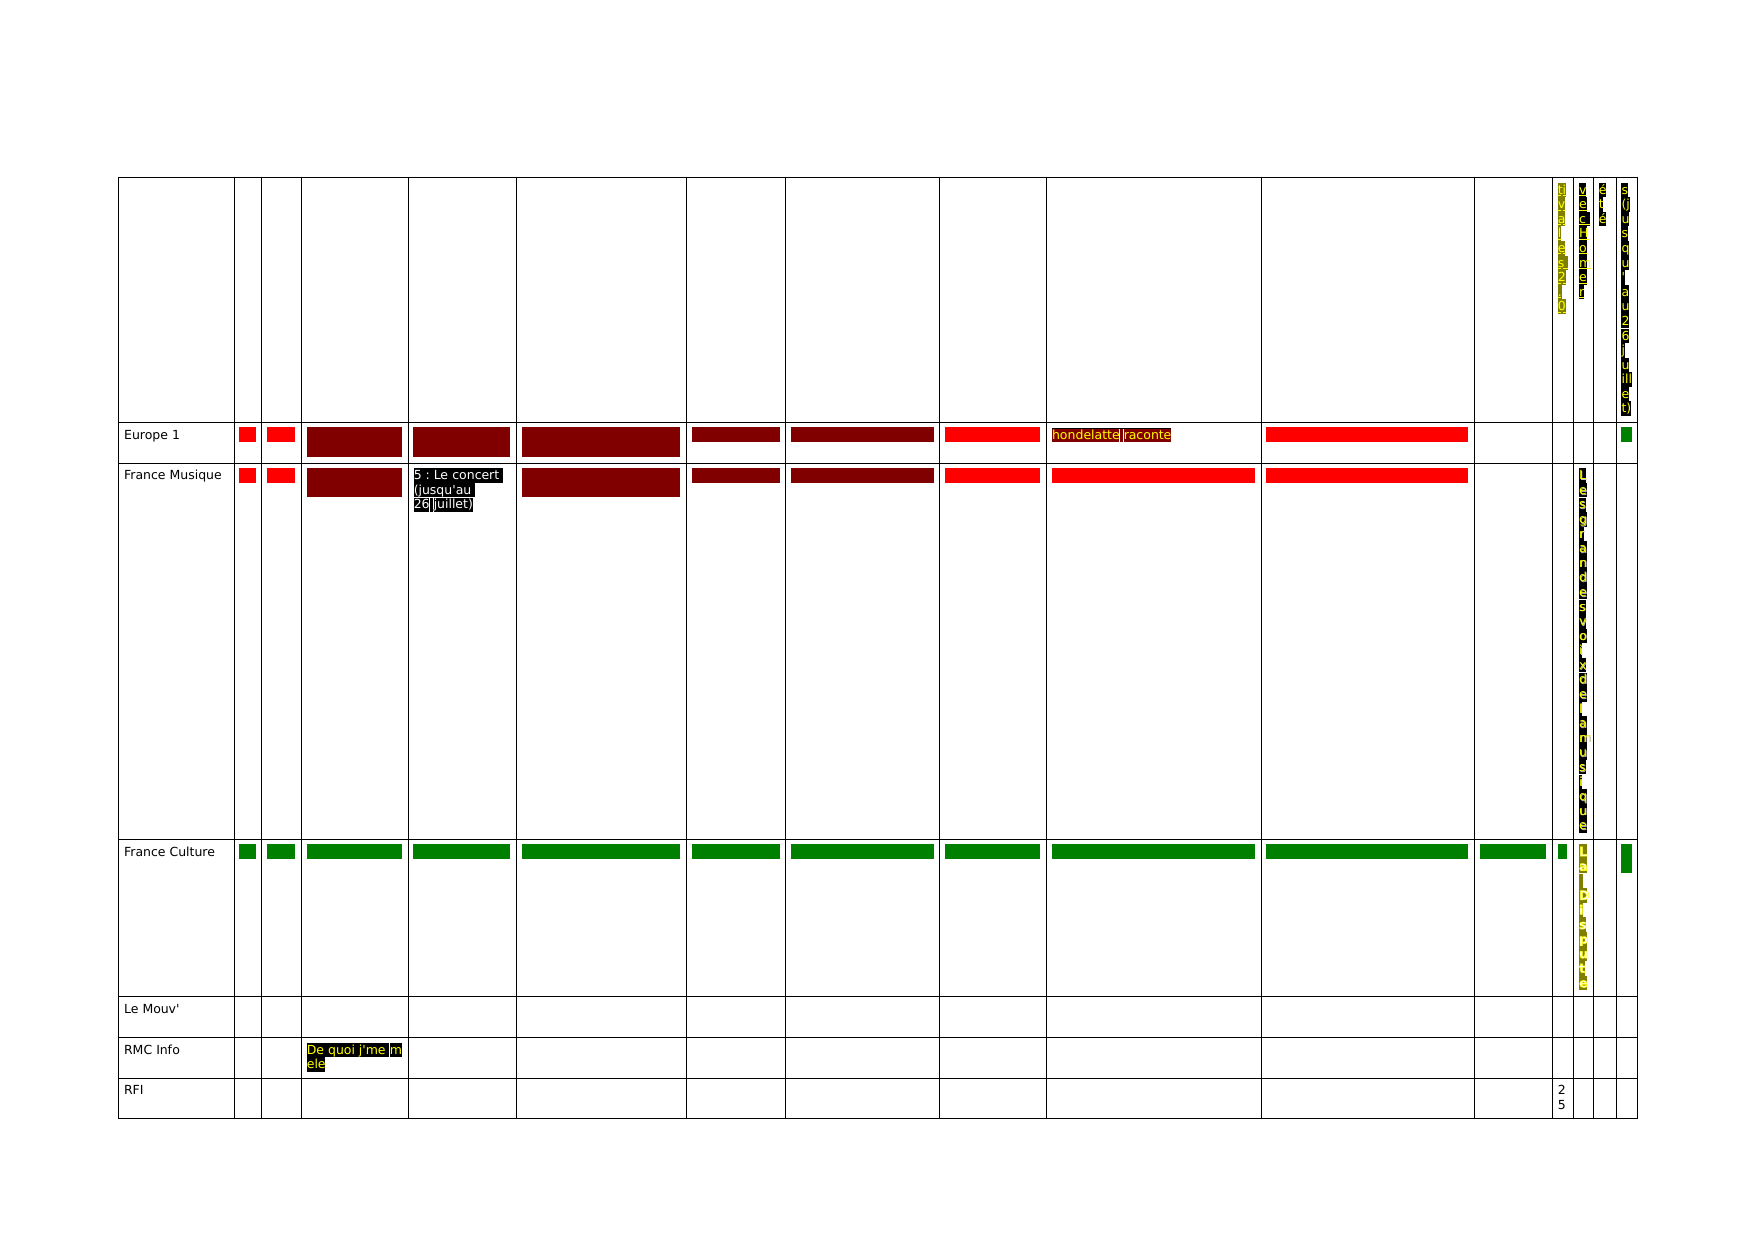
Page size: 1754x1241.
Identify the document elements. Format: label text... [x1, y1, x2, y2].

table_cell [1262, 1079, 1474, 1118]
table_cell [1553, 423, 1573, 462]
table_cell [409, 178, 516, 422]
table_cell [1617, 1079, 1637, 1118]
table_cell [687, 464, 785, 838]
table_cell [409, 423, 516, 462]
table_cell [1262, 464, 1474, 838]
table_cell [1574, 1038, 1593, 1077]
table_cell France Musique [119, 464, 234, 838]
table_cell [786, 464, 939, 838]
table_cell La Dispute [1574, 840, 1593, 996]
table_cell [262, 1038, 301, 1077]
table_cell [1047, 997, 1261, 1037]
table_cell 25 [1553, 1079, 1573, 1118]
table_cell [786, 178, 939, 422]
table_cell Les grandes voix de la musique [1574, 464, 1593, 838]
table_cell [235, 840, 261, 996]
table_cell [1475, 1038, 1552, 1077]
table_cell [1617, 423, 1637, 462]
table_cell [1262, 997, 1474, 1037]
table_cell [1594, 1038, 1616, 1077]
table_cell [302, 464, 408, 838]
table_cell [262, 423, 301, 462]
table_cell [262, 840, 301, 996]
table_cell [786, 840, 939, 996]
table_cell [235, 997, 261, 1037]
table_cell [1594, 840, 1616, 996]
table_cell France Culture [119, 840, 234, 996]
table_cell [235, 423, 261, 462]
table_cell [1594, 1079, 1616, 1118]
table_cell [1475, 464, 1552, 838]
table_cell [235, 464, 261, 838]
table_cell [1553, 997, 1573, 1037]
table_cell [1617, 1038, 1637, 1077]
table_cell [1262, 1038, 1474, 1077]
table_cell [1594, 464, 1616, 838]
table_cell [517, 840, 686, 996]
table_cell [235, 1079, 261, 1118]
table_cell [1475, 840, 1552, 996]
table_cell [687, 1079, 785, 1118]
table_cell [1262, 178, 1474, 422]
table_cell [1553, 840, 1573, 996]
table_cell [1475, 997, 1552, 1037]
table_cell [1047, 464, 1261, 838]
table_cell [687, 178, 785, 422]
table_cell [940, 423, 1046, 462]
table_cell [517, 464, 686, 838]
table_cell De quoi j'me mele [302, 1038, 408, 1077]
table_cell [1574, 997, 1593, 1037]
table_cell [262, 1079, 301, 1118]
table_cell été [1594, 178, 1616, 422]
table_cell [409, 840, 516, 996]
table_cell [687, 423, 785, 462]
table_cell tivales 2.0 [1553, 178, 1573, 422]
table_cell [262, 997, 301, 1037]
table_cell [517, 178, 686, 422]
table_cell hondelatte raconte [1047, 423, 1261, 462]
table_cell RMC Info [119, 1038, 234, 1077]
table_cell [517, 1079, 686, 1118]
table_cell [687, 840, 785, 996]
table_cell [786, 1079, 939, 1118]
table_cell [409, 1038, 516, 1077]
table_cell [119, 178, 234, 422]
table_cell [235, 178, 261, 422]
table_cell 5 : Le concert (jusqu'au 26 juillet) [409, 464, 516, 838]
table_cell [940, 1038, 1046, 1077]
table_cell [1617, 997, 1637, 1037]
table_cell [517, 423, 686, 462]
table_cell [1553, 1038, 1573, 1077]
table_cell [1047, 1079, 1261, 1118]
table_cell [940, 840, 1046, 996]
table_cell [302, 997, 408, 1037]
table_cell [940, 1079, 1046, 1118]
table_cell [687, 1038, 785, 1077]
table_cell [409, 1079, 516, 1118]
table_cell [1617, 840, 1637, 996]
table_cell [235, 1038, 261, 1077]
table_cell RFI [119, 1079, 234, 1118]
table_cell [1262, 840, 1474, 996]
table_cell [940, 997, 1046, 1037]
table_cell vec Homer [1574, 178, 1593, 422]
table_cell [517, 997, 686, 1037]
table_cell [302, 178, 408, 422]
table_cell s (jusqu'au 26 juillet) [1617, 178, 1637, 422]
table_cell [302, 1079, 408, 1118]
table_cell [1475, 1079, 1552, 1118]
table_cell [1475, 178, 1552, 422]
table_cell Europe 1 [119, 423, 234, 462]
table_cell [786, 423, 939, 462]
table_cell [940, 178, 1046, 422]
table_cell [786, 997, 939, 1037]
table_cell [302, 423, 408, 462]
table_cell [1475, 423, 1552, 462]
table_cell [1574, 1079, 1593, 1118]
table_cell [1262, 423, 1474, 462]
table_cell [262, 464, 301, 838]
table_cell [1047, 1038, 1261, 1077]
table_cell [1617, 464, 1637, 838]
table_cell [517, 1038, 686, 1077]
table_cell [1574, 423, 1593, 462]
table_cell Le Mouv' [119, 997, 234, 1037]
table_cell [262, 178, 301, 422]
table_cell [687, 997, 785, 1037]
table_cell [1047, 840, 1261, 996]
table_cell [1594, 997, 1616, 1037]
table_cell [1047, 178, 1261, 422]
table_cell [786, 1038, 939, 1077]
table_cell [1594, 423, 1616, 462]
table_cell [940, 464, 1046, 838]
table_cell [409, 997, 516, 1037]
table_cell [1553, 464, 1573, 838]
table_cell [302, 840, 408, 996]
